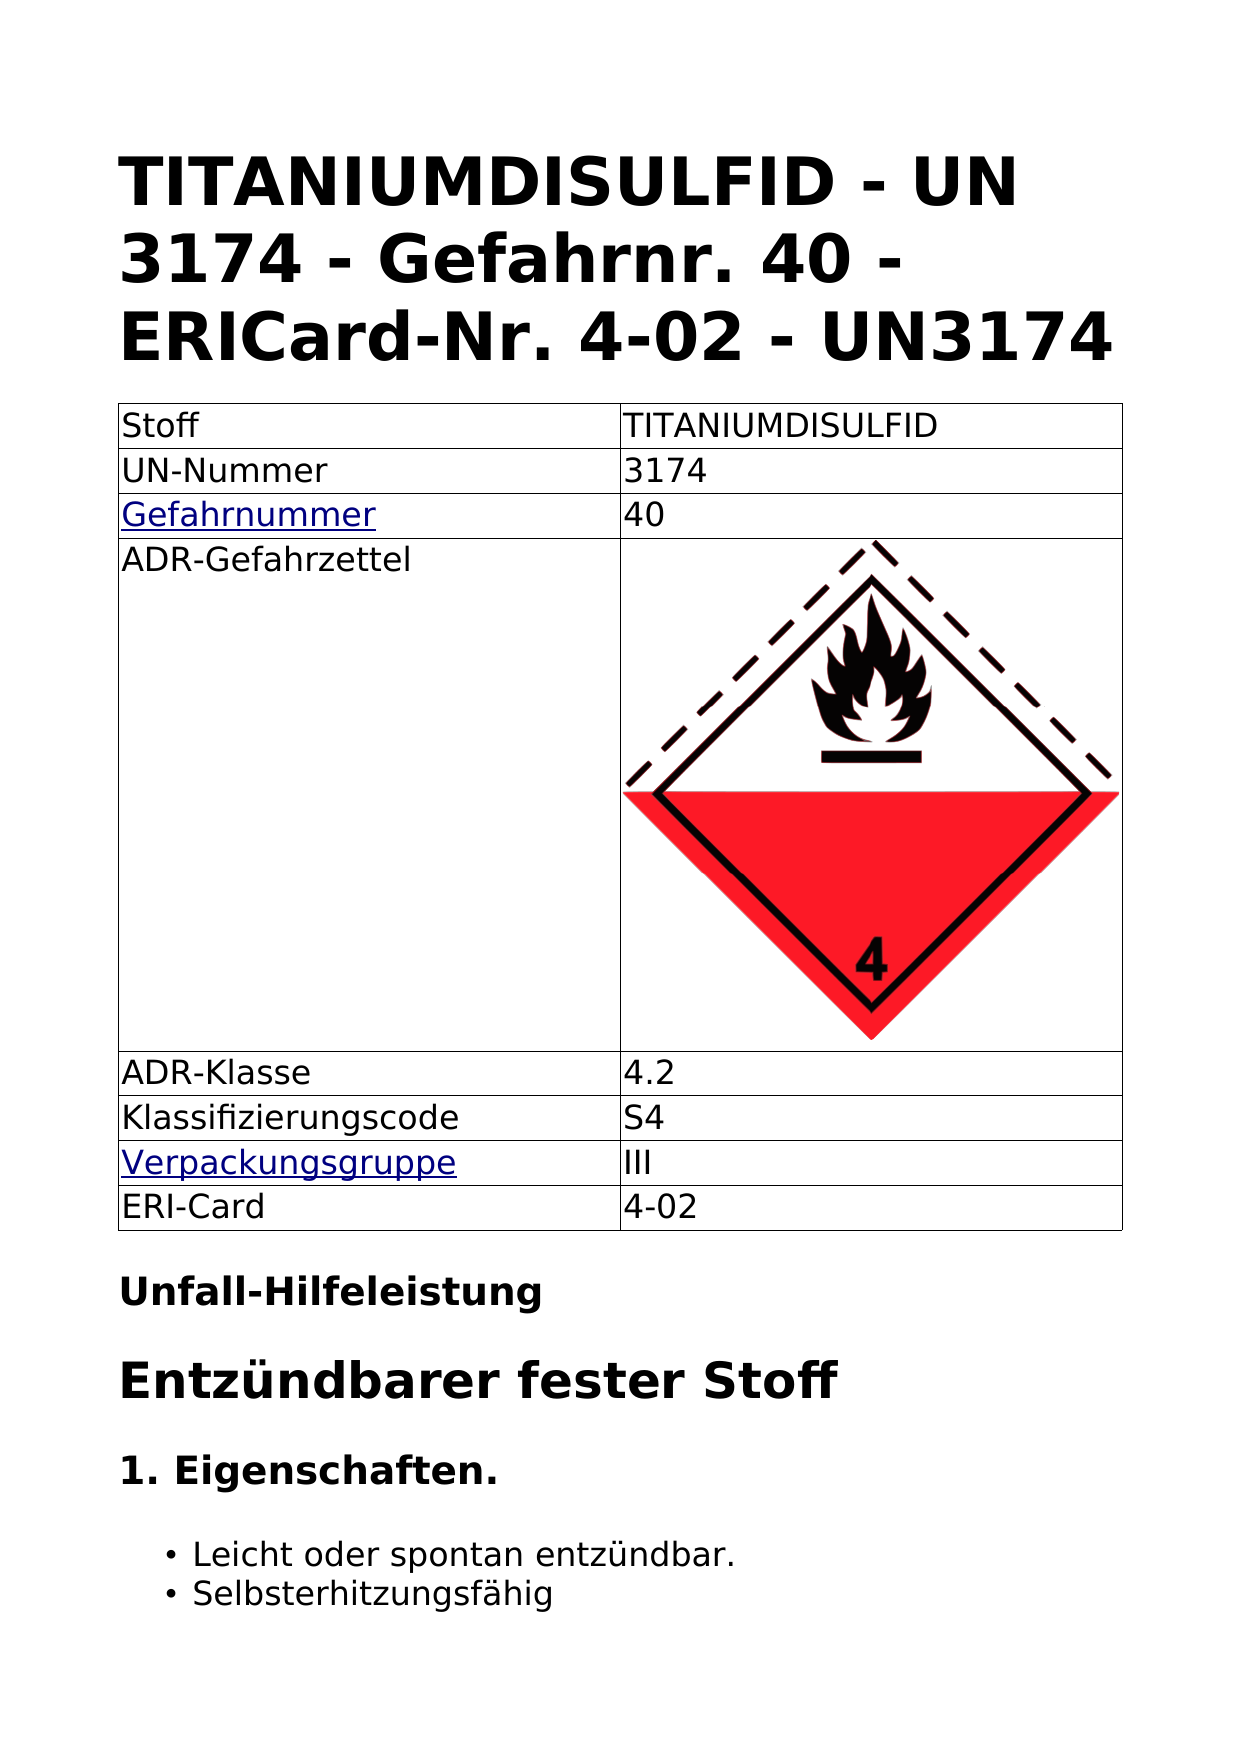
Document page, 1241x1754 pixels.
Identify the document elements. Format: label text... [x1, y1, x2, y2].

table_cell ADR-Klasse [119, 1052, 620, 1095]
table_cell 4-02 [621, 1186, 1122, 1230]
table_cell UN-Nummer [119, 449, 620, 493]
list Selbsterhitzungsfähig [177, 1574, 1122, 1613]
table_cell [621, 539, 1122, 1051]
table_cell III [621, 1141, 1122, 1185]
table_cell 3174 [621, 449, 1122, 493]
table_header TITANIUMDISULFID [621, 404, 1122, 448]
subtitle Unfall-Hilfeleistung [118, 1270, 1122, 1315]
subtitle 1. Eigenschaften. [118, 1448, 1122, 1493]
table_cell S4 [621, 1096, 1122, 1140]
table_cell Verpackungsgruppe [119, 1141, 620, 1185]
table_cell ERI-Card [119, 1186, 620, 1230]
table_cell Klassifizierungscode [119, 1096, 620, 1140]
picture [622, 540, 1120, 1040]
table_cell 40 [621, 494, 1122, 538]
table_cell ADR-Gefahrzettel [119, 539, 620, 1051]
subtitle Entzündbarer fester Stoff [118, 1352, 1122, 1411]
table_cell Gefahrnummer [119, 494, 620, 538]
table_header Stoff [119, 404, 620, 448]
subtitle TITANIUMDISULFID - UN 3174 - Gefahrnr. 40 - ERICard-Nr. 4-02 - UN3174 [118, 143, 1122, 376]
list Leicht oder spontan entzündbar. [177, 1535, 1122, 1574]
table_cell 4.2 [621, 1052, 1122, 1095]
